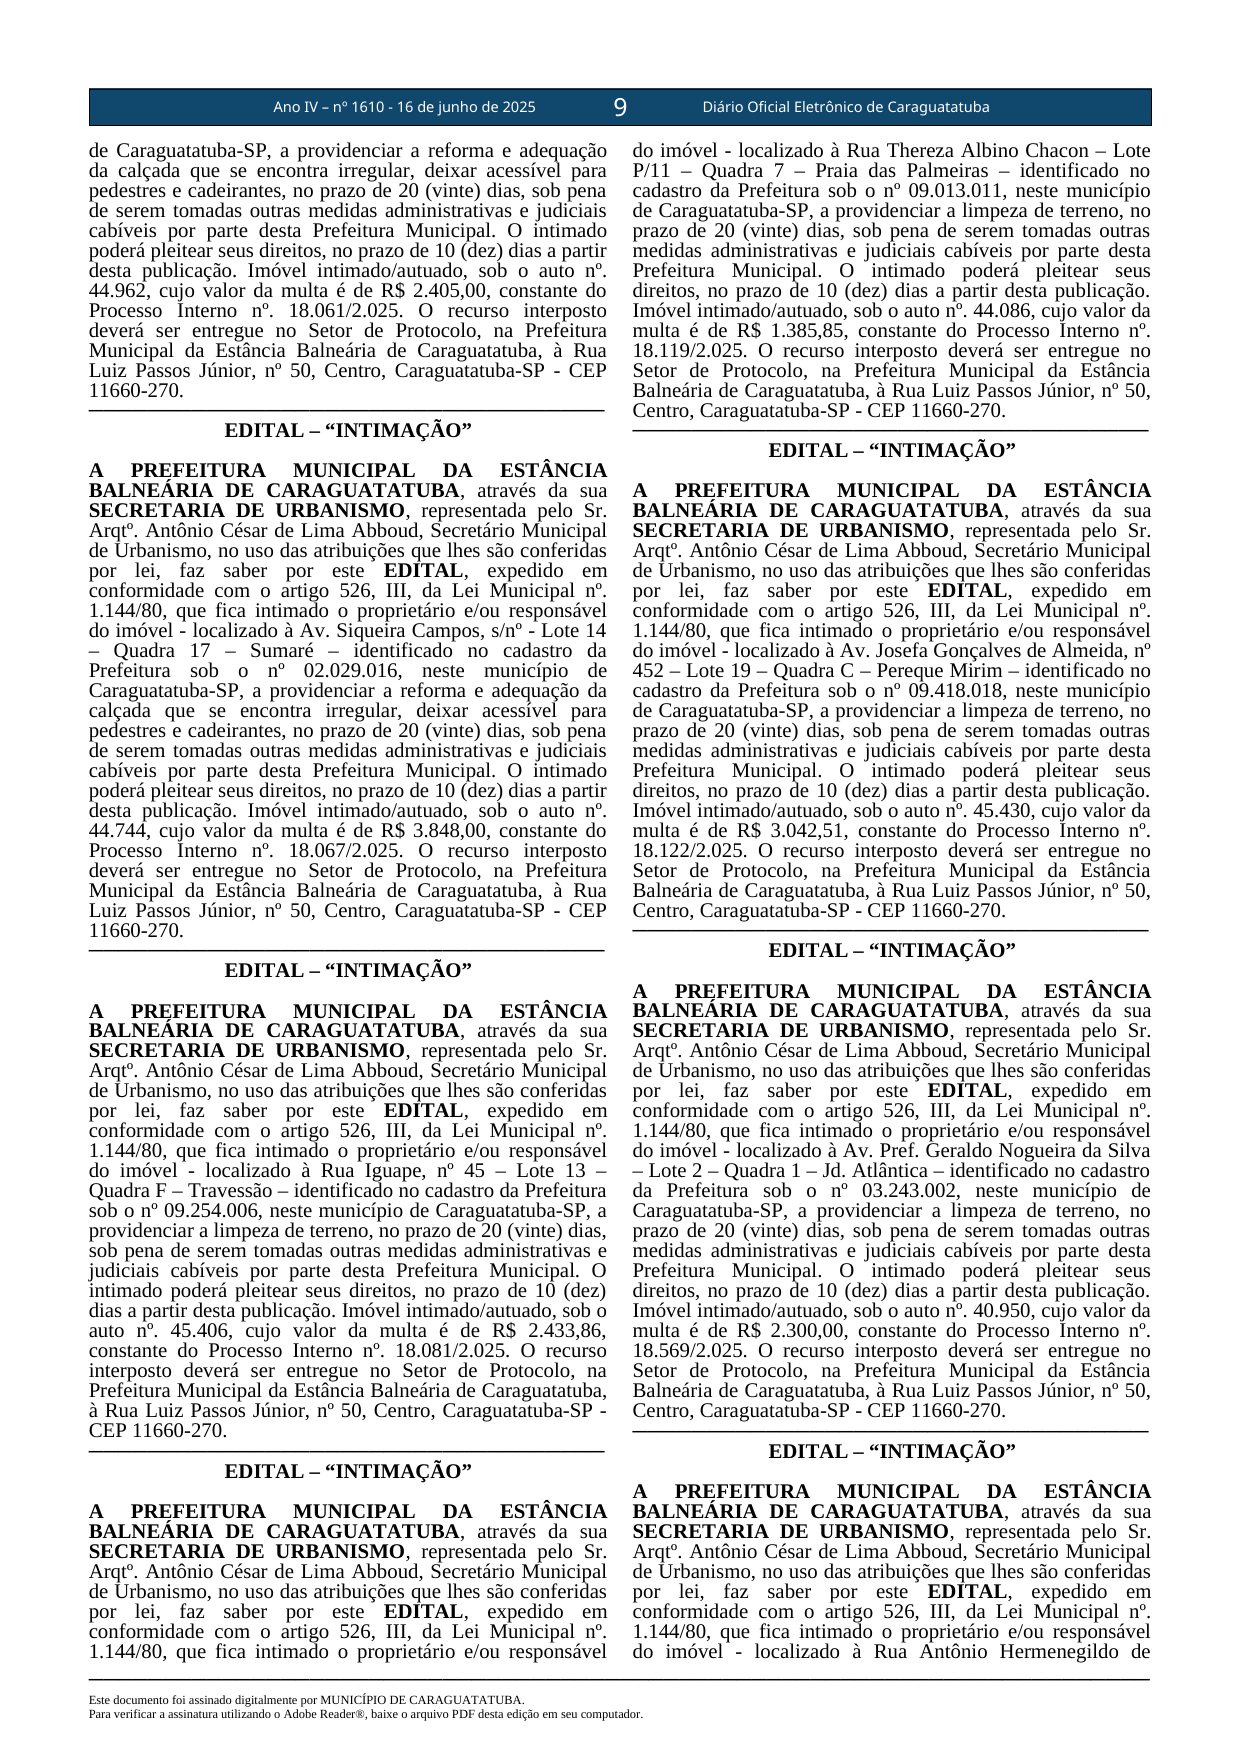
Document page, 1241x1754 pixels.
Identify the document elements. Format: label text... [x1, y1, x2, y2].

text A PREFEITURA MUNICIPAL DA ESTÂNCIA BALNEÁRIA DE CARAGUATATUBA, através da sua SECRETARIA DE URBANISMO, representada pelo Sr. Arqtº. Antônio César de Lima Abboud, Secretário Municipal de Urbanismo, no uso das atribuições que lhes são conferidas por lei, faz saber por este EDITAL, expedido em conformidade com o artigo 526, III, da Lei Municipal nº. 1.144/80, que fica intimado o proprietário e/ou responsável do imóvel - localizado à Av. Pref. Geraldo Nogueira da Silva – Lote 2 – Quadra 1 – Jd. Atlântica – identificado no cadastro da Prefeitura sob o nº 03.243.002, neste município de Caraguatatuba-SP, a providenciar a limpeza de terreno, no prazo de 20 (vinte) dias, sob pena de serem tomadas outras medidas administrativas e judiciais cabíveis por parte desta Prefeitura Municipal. O intimado poderá pleitear seus direitos, no prazo de 10 (dez) dias a partir desta publicação. Imóvel intimado/autuado, sob o auto nº. 40.950, cujo valor da multa é de R$ 2.300,00, constante do Processo Interno nº. 18.569/2.025. O recurso interposto deverá ser entregue no Setor de Protocolo, na Prefeitura Municipal da Estância Balneária de Caraguatatuba, à Rua Luiz Passos Júnior, nº 50, Centro, Caraguatatuba-SP - CEP 11660-270. [632, 982, 1152, 1422]
text ─────────────────────────────────── [632, 1422, 1152, 1442]
text A PREFEITURA MUNICIPAL DA ESTÂNCIA BALNEÁRIA DE CARAGUATATUBA, através da sua SECRETARIA DE URBANISMO, representada pelo Sr. Arqtº. Antônio César de Lima Abboud, Secretário Municipal de Urbanismo, no uso das atribuições que lhes são conferidas por lei, faz saber por este EDITAL, expedido em conformidade com o artigo 526, III, da Lei Municipal nº. 1.144/80, que fica intimado o proprietário e/ou responsável do imóvel - localizado à Av. Siqueira Campos, s/nº - Lote 14 – Quadra 17 – Sumaré – identificado no cadastro da Prefeitura sob o nº 02.029.016, neste município de Caraguatatuba-SP, a providenciar a reforma e adequação da calçada que se encontra irregular, deixar acessível para pedestres e cadeirantes, no prazo de 20 (vinte) dias, sob pena de serem tomadas outras medidas administrativas e judiciais cabíveis por parte desta Prefeitura Municipal. O intimado poderá pleitear seus direitos, no prazo de 10 (dez) dias a partir desta publicação. Imóvel intimado/autuado, sob o auto nº. 44.744, cujo valor da multa é de R$ 3.848,00, constante do Processo Interno nº. 18.067/2.025. O recurso interposto deverá ser entregue no Setor de Protocolo, na Prefeitura Municipal da Estância Balneária de Caraguatatuba, à Rua Luiz Passos Júnior, nº 50, Centro, Caraguatatuba-SP - CEP 11660-270. [88, 462, 608, 942]
text EDITAL – “INTIMAÇÃO” [632, 442, 1152, 461]
text EDITAL – “INTIMAÇÃO” [88, 962, 608, 982]
text EDITAL – “INTIMAÇÃO” [632, 1442, 1152, 1462]
text ─────────────────────────────────── [632, 422, 1152, 442]
text EDITAL – “INTIMAÇÃO” [88, 422, 608, 441]
text A PREFEITURA MUNICIPAL DA ESTÂNCIA BALNEÁRIA DE CARAGUATATUBA, através da sua SECRETARIA DE URBANISMO, representada pelo Sr. Arqtº. Antônio César de Lima Abboud, Secretário Municipal de Urbanismo, no uso das atribuições que lhes são conferidas por lei, faz saber por este EDITAL, expedido em conformidade com o artigo 526, III, da Lei Municipal nº. 1.144/80, que fica intimado o proprietário e/ou responsável do imóvel - localizado à Av. Josefa Gonçalves de Almeida, nº 452 – Lote 19 – Quadra C – Pereque Mirim – identificado no cadastro da Prefeitura sob o nº 09.418.018, neste município de Caraguatatuba-SP, a providenciar a limpeza de terreno, no prazo de 20 (vinte) dias, sob pena de serem tomadas outras medidas administrativas e judiciais cabíveis por parte desta Prefeitura Municipal. O intimado poderá pleitear seus direitos, no prazo de 10 (dez) dias a partir desta publicação. Imóvel intimado/autuado, sob o auto nº. 45.430, cujo valor da multa é de R$ 3.042,51, constante do Processo Interno nº. 18.122/2.025. O recurso interposto deverá ser entregue no Setor de Protocolo, na Prefeitura Municipal da Estância Balneária de Caraguatatuba, à Rua Luiz Passos Júnior, nº 50, Centro, Caraguatatuba-SP - CEP 11660-270. [632, 482, 1152, 922]
text ─────────────────────────────────── [88, 402, 608, 422]
text A PREFEITURA MUNICIPAL DA ESTÂNCIA BALNEÁRIA DE CARAGUATATUBA, através da sua SECRETARIA DE URBANISMO, representada pelo Sr. Arqtº. Antônio César de Lima Abboud, Secretário Municipal de Urbanismo, no uso das atribuições que lhes são conferidas por lei, faz saber por este EDITAL, expedido em conformidade com o artigo 526, III, da Lei Municipal nº. 1.144/80, que fica intimado o proprietário e/ou responsável [88, 1503, 608, 1663]
text A PREFEITURA MUNICIPAL DA ESTÂNCIA BALNEÁRIA DE CARAGUATATUBA, através da sua SECRETARIA DE URBANISMO, representada pelo Sr. Arqtº. Antônio César de Lima Abboud, Secretário Municipal de Urbanismo, no uso das atribuições que lhes são conferidas por lei, faz saber por este EDITAL, expedido em conformidade com o artigo 526, III, da Lei Municipal nº. 1.144/80, que fica intimado o proprietário e/ou responsável do imóvel - localizado à Rua Antônio Hermenegildo de [632, 1483, 1152, 1663]
text A PREFEITURA MUNICIPAL DA ESTÂNCIA BALNEÁRIA DE CARAGUATATUBA, através da sua SECRETARIA DE URBANISMO, representada pelo Sr. Arqtº. Antônio César de Lima Abboud, Secretário Municipal de Urbanismo, no uso das atribuições que lhes são conferidas por lei, faz saber por este EDITAL, expedido em conformidade com o artigo 526, III, da Lei Municipal nº. 1.144/80, que fica intimado o proprietário e/ou responsável do imóvel - localizado à Rua Iguape, nº 45 – Lote 13 – Quadra F – Travessão – identificado no cadastro da Prefeitura sob o nº 09.254.006, neste município de Caraguatatuba-SP, a providenciar a limpeza de terreno, no prazo de 20 (vinte) dias, sob pena de serem tomadas outras medidas administrativas e judiciais cabíveis por parte desta Prefeitura Municipal. O intimado poderá pleitear seus direitos, no prazo de 10 (dez) dias a partir desta publicação. Imóvel intimado/autuado, sob o auto nº. 45.406, cujo valor da multa é de R$ 2.433,86, constante do Processo Interno nº. 18.081/2.025. O recurso interposto deverá ser entregue no Setor de Protocolo, na Prefeitura Municipal da Estância Balneária de Caraguatatuba, à Rua Luiz Passos Júnior, nº 50, Centro, Caraguatatuba-SP - CEP 11660-270. [88, 1002, 608, 1442]
text ─────────────────────────────────── [88, 1442, 608, 1462]
text EDITAL – “INTIMAÇÃO” [632, 942, 1152, 962]
text do imóvel - localizado à Rua Thereza Albino Chacon – Lote P/11 – Quadra 7 – Praia das Palmeiras – identificado no cadastro da Prefeitura sob o nº 09.013.011, neste município de Caraguatatuba-SP, a providenciar a limpeza de terreno, no prazo de 20 (vinte) dias, sob pena de serem tomadas outras medidas administrativas e judiciais cabíveis por parte desta Prefeitura Municipal. O intimado poderá pleitear seus direitos, no prazo de 10 (dez) dias a partir desta publicação. Imóvel intimado/autuado, sob o auto nº. 44.086, cujo valor da multa é de R$ 1.385,85, constante do Processo Interno nº. 18.119/2.025. O recurso interposto deverá ser entregue no Setor de Protocolo, na Prefeitura Municipal da Estância Balneária de Caraguatatuba, à Rua Luiz Passos Júnior, nº 50, Centro, Caraguatatuba-SP - CEP 11660-270. [632, 142, 1152, 422]
text EDITAL – “INTIMAÇÃO” [88, 1462, 608, 1482]
text de Caraguatatuba-SP, a providenciar a reforma e adequação da calçada que se encontra irregular, deixar acessível para pedestres e cadeirantes, no prazo de 20 (vinte) dias, sob pena de serem tomadas outras medidas administrativas e judiciais cabíveis por parte desta Prefeitura Municipal. O intimado poderá pleitear seus direitos, no prazo de 10 (dez) dias a partir desta publicação. Imóvel intimado/autuado, sob o auto nº. 44.962, cujo valor da multa é de R$ 2.405,00, constante do Processo Interno nº. 18.061/2.025. O recurso interposto deverá ser entregue no Setor de Protocolo, na Prefeitura Municipal da Estância Balneária de Caraguatatuba, à Rua Luiz Passos Júnior, nº 50, Centro, Caraguatatuba-SP - CEP 11660-270. [88, 142, 608, 402]
text ─────────────────────────────────── [632, 922, 1152, 942]
text ─────────────────────────────────── [88, 942, 608, 962]
